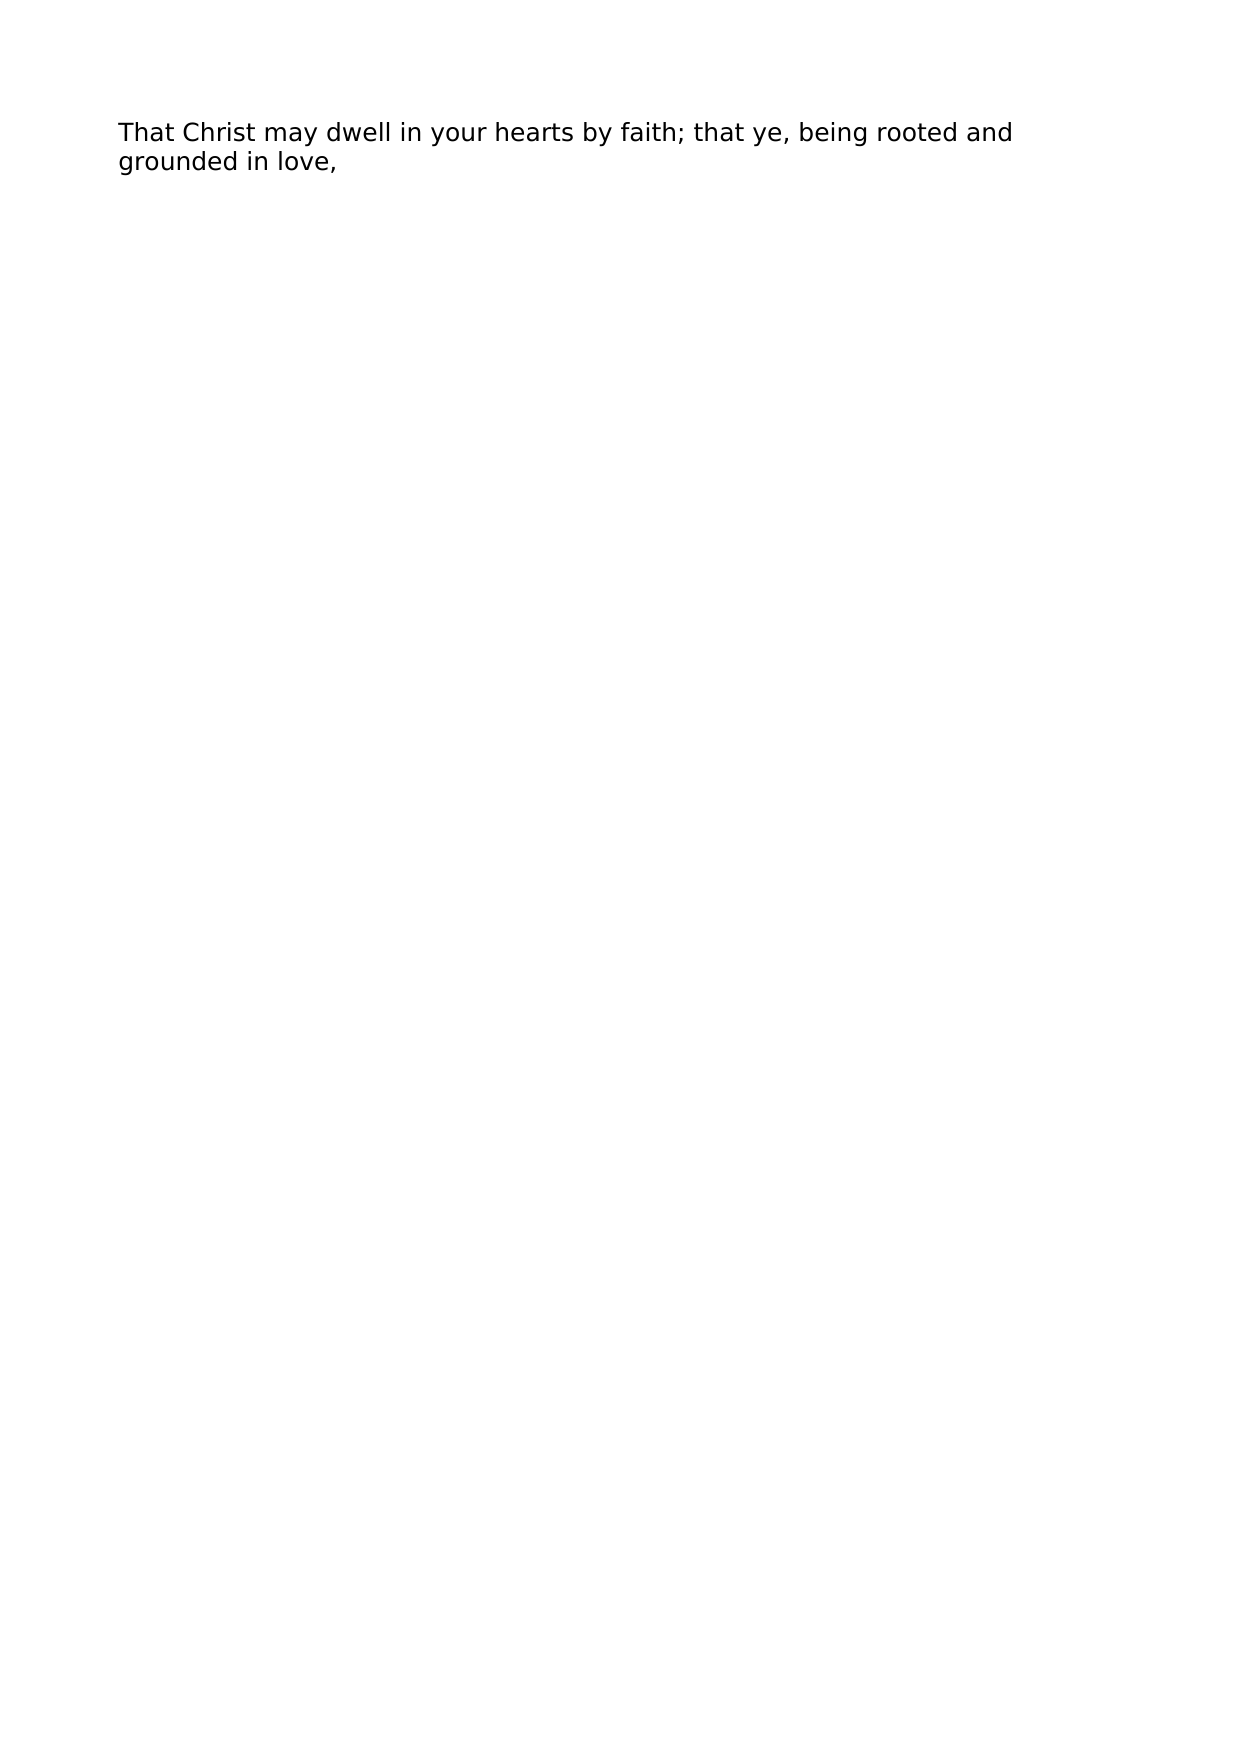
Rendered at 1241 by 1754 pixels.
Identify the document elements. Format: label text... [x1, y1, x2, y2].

text That Christ may dwell in your hearts by faith; that ye, being rooted and grounded in love, [118, 118, 1122, 176]
